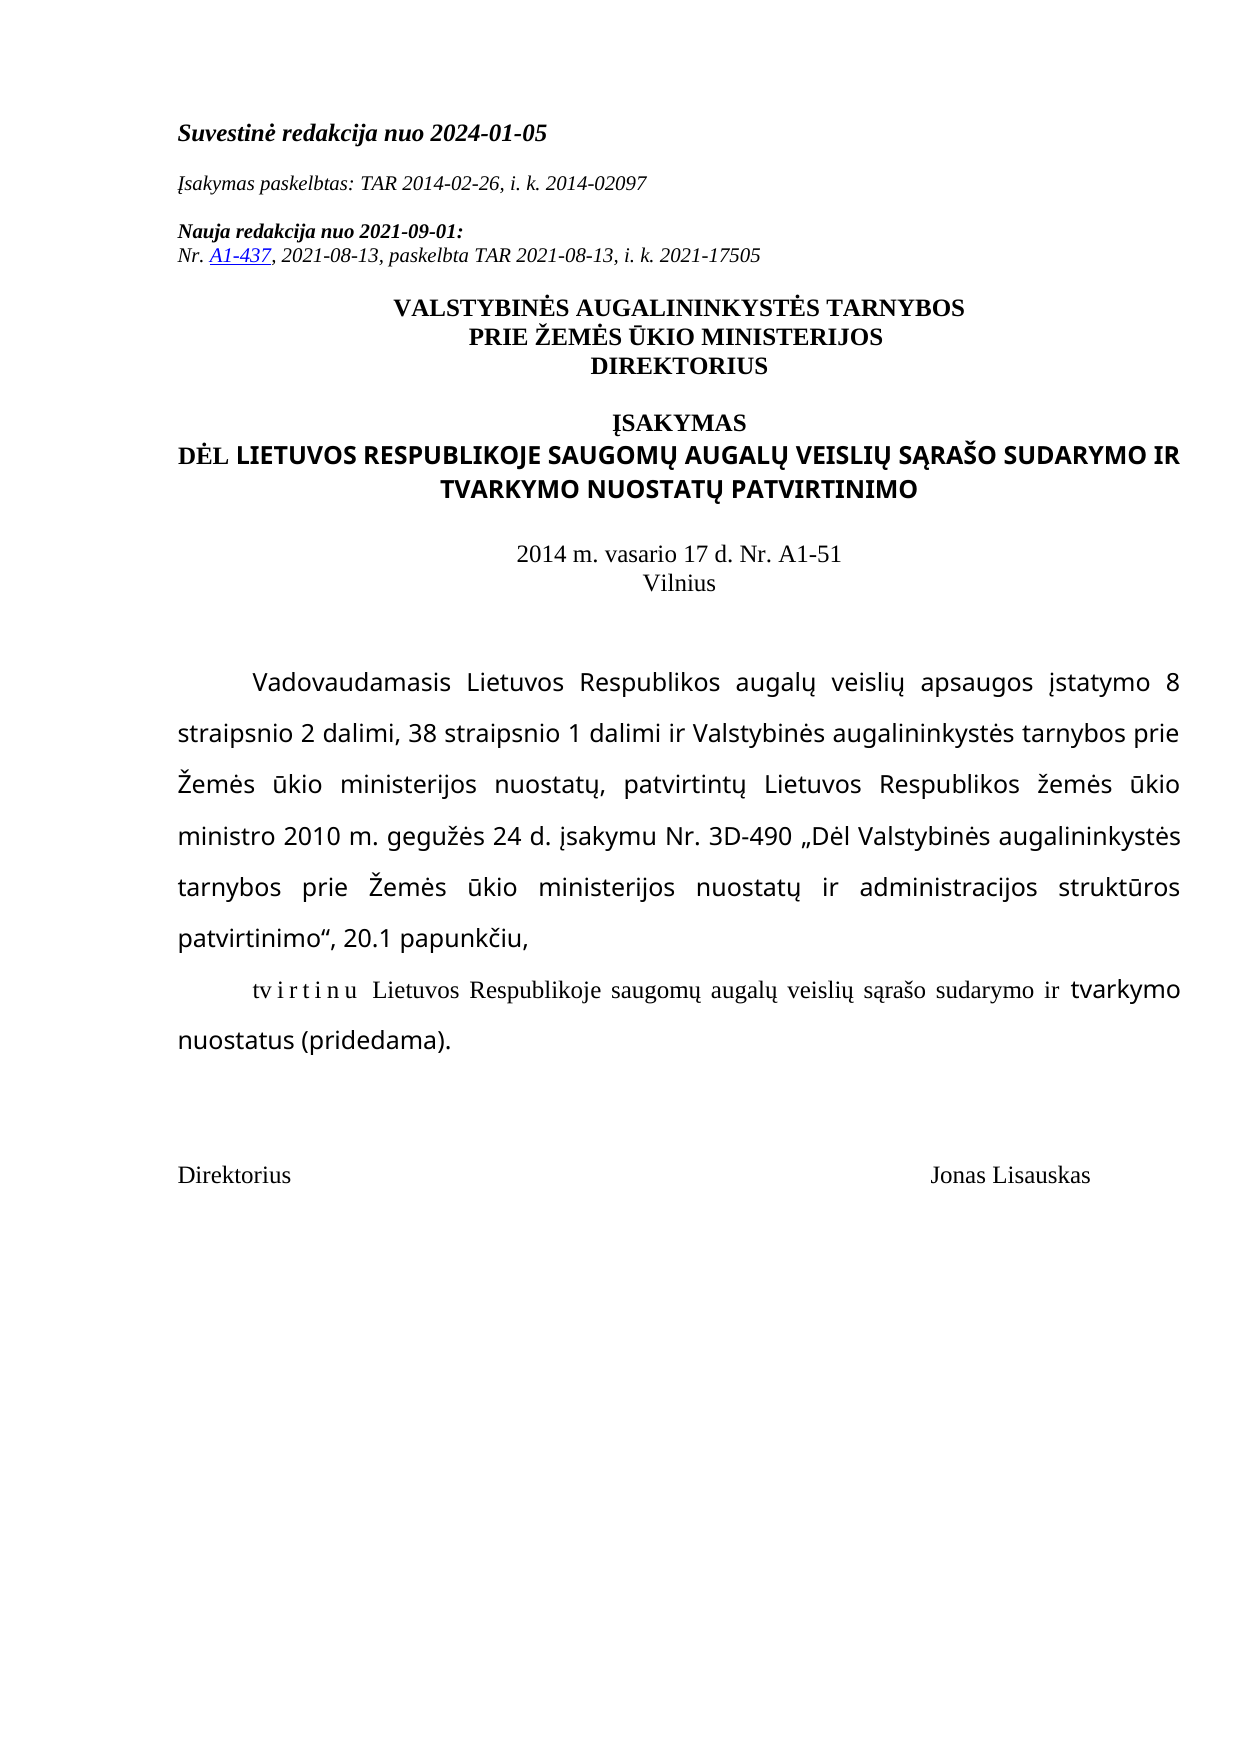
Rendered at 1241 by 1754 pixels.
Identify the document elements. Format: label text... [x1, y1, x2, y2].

text Suvestinė redakcija nuo 2024-01-05 [177, 118, 1181, 147]
text DĖL LIETUVOS RESPUBLIKOJE SAUGOMŲ AUGALŲ VEISLIŲ SĄRAŠO SUDARYMO IR TVARKYMO NUOSTATŲ PATVIRTINIMO [177, 437, 1181, 505]
text tvirtinu Lietuvos Respublikoje saugomų augalų veislių sąrašo sudarymo ir tvarkymo nuostatus (pridedama). [177, 971, 1181, 1056]
text Direktorius Jonas Lisauskas [177, 1160, 1181, 1188]
text Nauja redakcija nuo 2021-09-01: [177, 219, 1181, 243]
text PRIE ŽEMĖS ŪKIO MINISTERIJOS [177, 322, 1181, 351]
text Vadovaudamasis Lietuvos Respublikos augalų veislių apsaugos įstatymo 8 straipsnio 2 dalimi, 38 straipsnio 1 dalimi ir Valstybinės augalininkystės tarnybos prie Žemės ūkio ministerijos nuostatų, patvirtintų Lietuvos Respublikos žemės ūkio ministro 2010 m. gegužės 24 d. įsakymu Nr. 3D-490 „Dėl Valstybinės augalininkystės tarnybos prie Žemės ūkio ministerijos nuostatų ir administracijos struktūros patvirtinimo“, 20.1 papunkčiu, [177, 665, 1181, 954]
text VALSTYBINĖS AUGALININKYSTĖS TARNYBOS [177, 293, 1181, 322]
text DIREKTORIUS [177, 351, 1181, 380]
text ĮSAKYMAS [177, 408, 1181, 437]
text 2014 m. vasario 17 d. Nr. A1-51 [177, 539, 1181, 568]
text Nr. A1-437, 2021-08-13, paskelbta TAR 2021-08-13, i. k. 2021-17505 [177, 243, 1181, 267]
text Vilnius [177, 568, 1181, 597]
text Įsakymas paskelbtas: TAR 2014-02-26, i. k. 2014-02097 [177, 171, 1181, 195]
